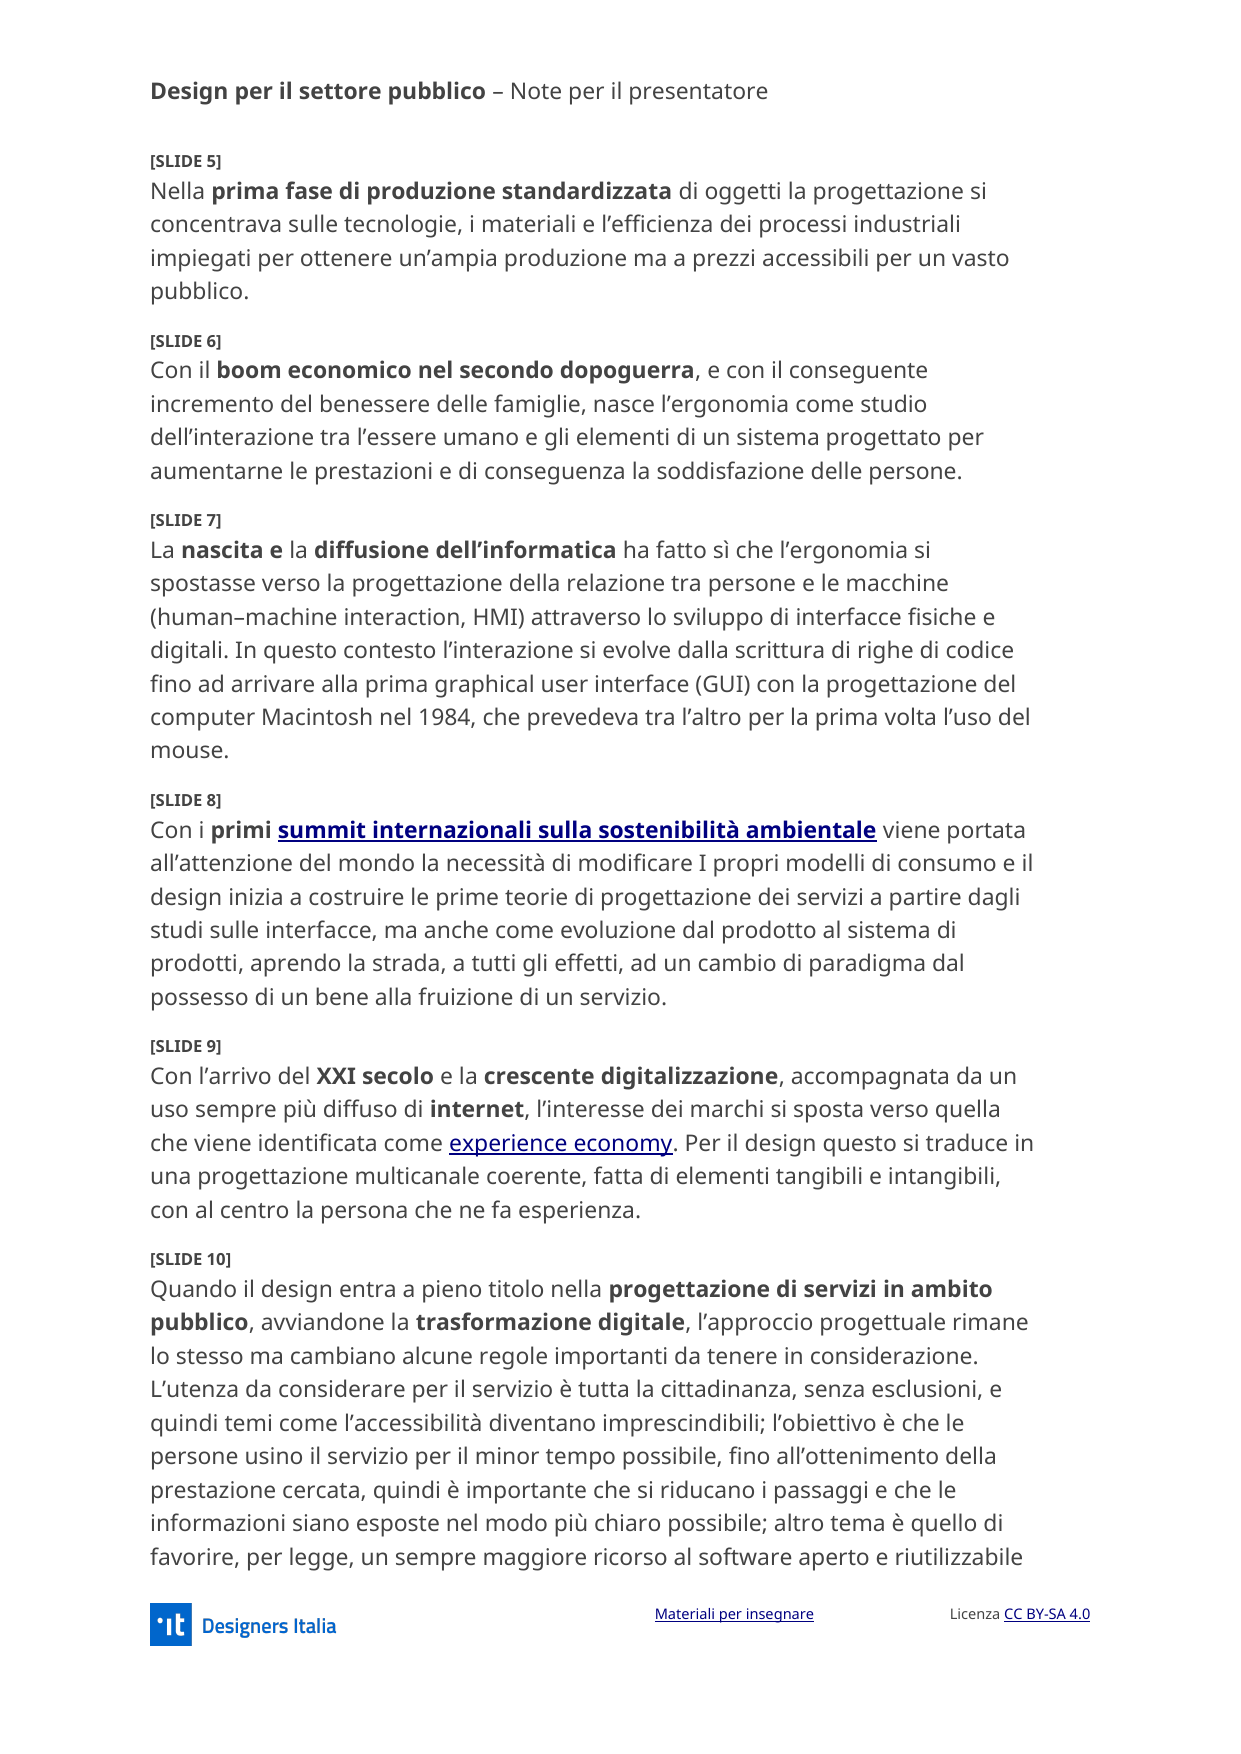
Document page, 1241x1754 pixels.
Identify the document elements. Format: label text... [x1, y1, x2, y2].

text [SLIDE 9] Con l’arrivo del XXI secolo e la crescente digitalizzazione, accompagnata da un uso sempre più diffuso di internet, l’interesse dei marchi si sposta verso quella che viene identificata come experience economy. Per il design questo si traduce in una progettazione multicanale coerente, fatta di elementi tangibili e intangibili, con al centro la persona che ne fa esperienza. [150, 1035, 1035, 1225]
text [SLIDE 5] Nella prima fase di produzione standardizzata di oggetti la progettazione si concentrava sulle tecnologie, i materiali e l’efficienza dei processi industriali impiegati per ottenere un’ampia produzione ma a prezzi accessibili per un vasto pubblico. [150, 150, 1035, 306]
picture [150, 1603, 347, 1646]
text [SLIDE 10] Quando il design entra a pieno titolo nella progettazione di servizi in ambito pubblico, avviandone la trasformazione digitale, l’approccio progettuale rimane lo stesso ma cambiano alcune regole importanti da tenere in considerazione. L’utenza da considerare per il servizio è tutta la cittadinanza, senza esclusioni, e quindi temi come l’accessibilità diventano imprescindibili; l’obiettivo è che le persone usino il servizio per il minor tempo possibile, fino all’ottenimento della prestazione cercata, quindi è importante che si riducano i passaggi e che le informazioni siano esposte nel modo più chiaro possibile; altro tema è quello di favorire, per legge, un sempre maggiore ricorso al software aperto e riutilizzabile [150, 1248, 1035, 1572]
text [SLIDE 8] Con i primi summit internazionali sulla sostenibilità ambientale viene portata all’attenzione del mondo la necessità di modificare I propri modelli di consumo e il design inizia a costruire le prime teorie di progettazione dei servizi a partire dagli studi sulle interfacce, ma anche come evoluzione dal prodotto al sistema di prodotti, aprendo la strada, a tutti gli effetti, ad un cambio di paradigma dal possesso di un bene alla fruizione di un servizio. [150, 789, 1035, 1012]
text [SLIDE 6] Con il boom economico nel secondo dopoguerra, e con il conseguente incremento del benessere delle famiglie, nasce l’ergonomia come studio dell’interazione tra l’essere umano e gli elementi di un sistema progettato per aumentarne le prestazioni e di conseguenza la soddisfazione delle persone. [150, 329, 1035, 486]
text [SLIDE 7] La nascita e la diffusione dell’informatica ha fatto sì che l’ergonomia si spostasse verso la progettazione della relazione tra persone e le macchine (human–machine interaction, HMI) attraverso lo sviluppo di interfacce fisiche e digitali. In questo contesto l’interazione si evolve dalla scrittura di righe di codice fino ad arrivare alla prima graphical user interface (GUI) con la progettazione del computer Macintosh nel 1984, che prevedeva tra l’altro per la prima volta l’uso del mouse. [150, 509, 1035, 766]
